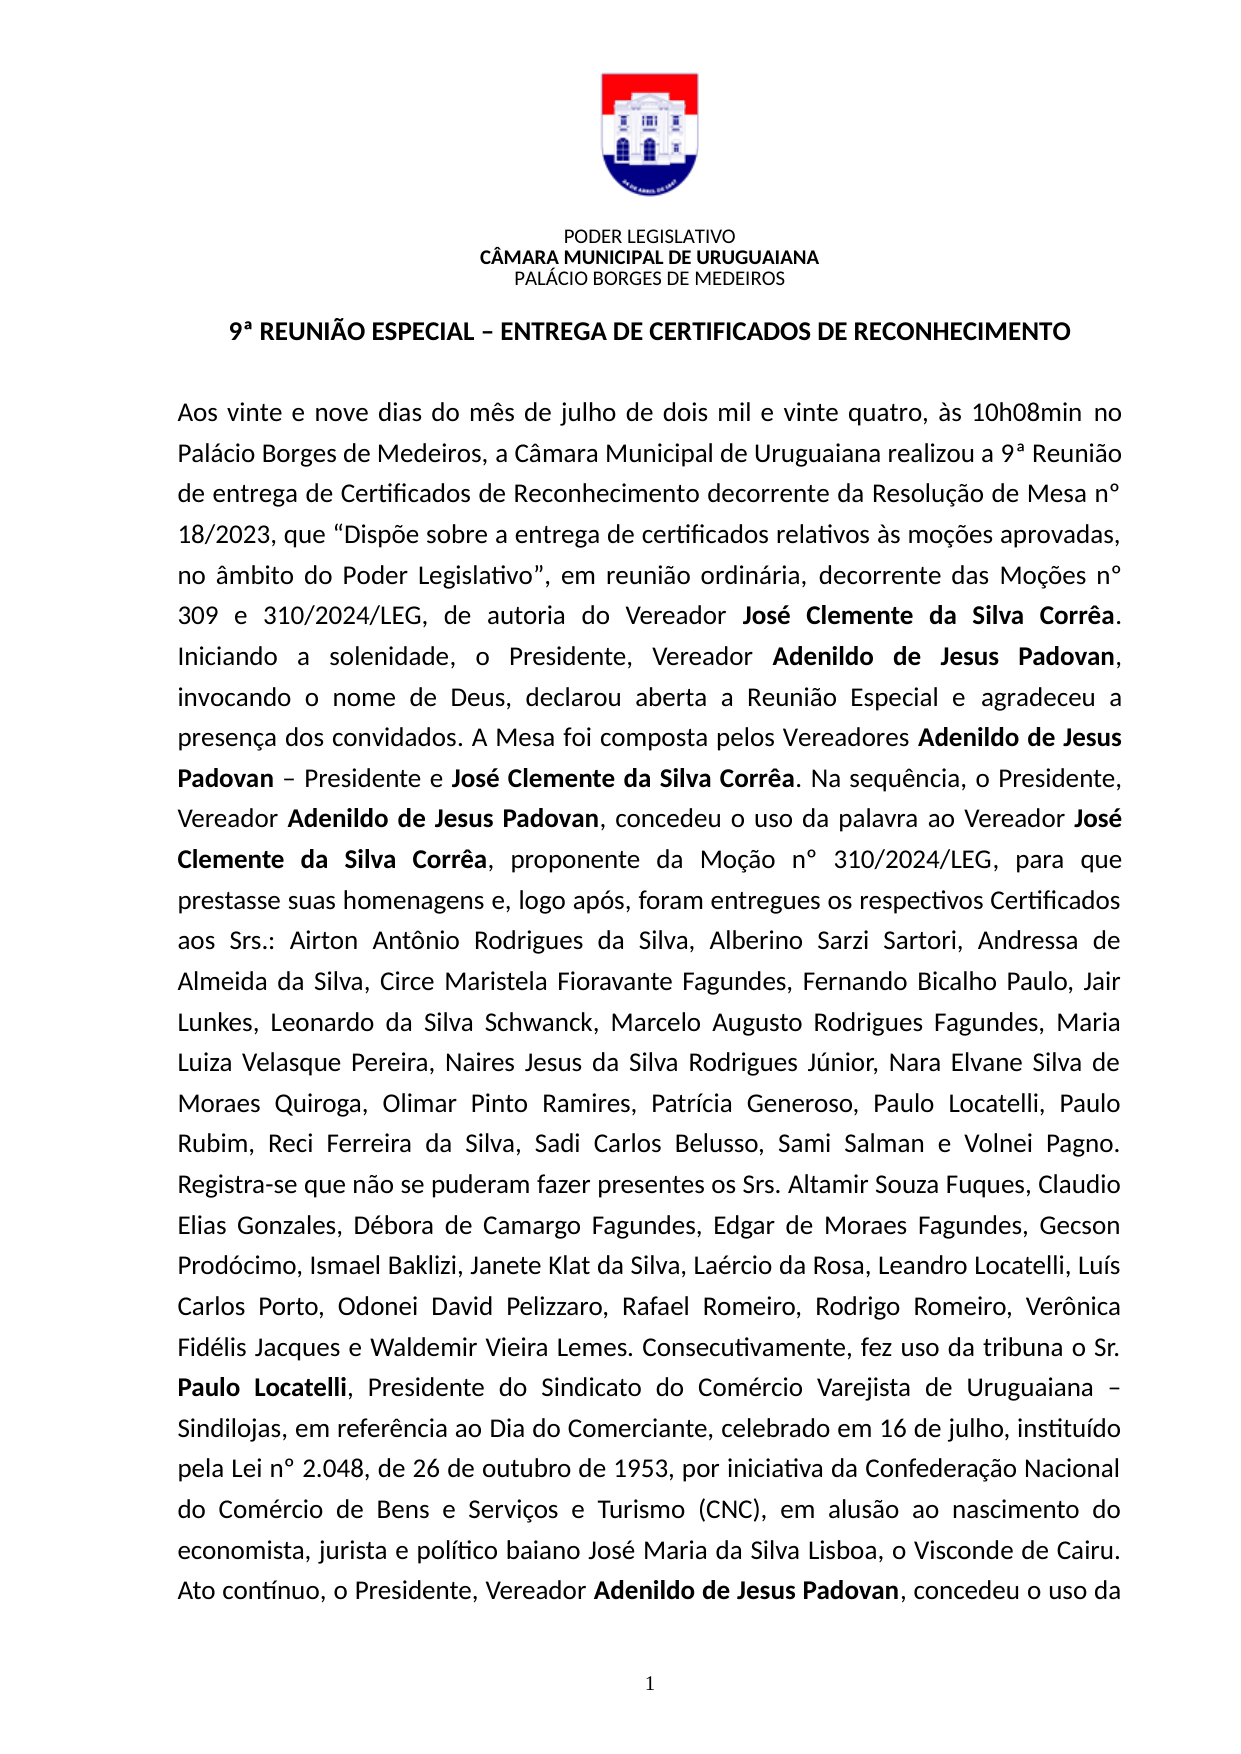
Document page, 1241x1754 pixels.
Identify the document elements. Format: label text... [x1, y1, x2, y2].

text 9ª REUNIÃO ESPECIAL – ENTREGA DE CERTIFICADOS DE RECONHECIMENTO [177, 320, 1122, 347]
picture [578, 63, 722, 207]
text Aos vinte e nove dias do mês de julho de dois mil e vinte quatro, às 10h08min no Palácio Borges de Medeiros, a Câmara Municipal de Uruguaiana realizou a 9ª Reunião de entrega de Certificados de Reconhecimento decorrente da Resolução de Mesa nº 18/2023, que “Dispõe sobre a entrega de certificados relativos às moções aprovadas, no âmbito do Poder Legislativo”, em reunião ordinária, decorrente das Moções nº 309 e 310/2024/LEG, de autoria do Vereador José Clemente da Silva Corrêa. Iniciando a solenidade, o Presidente, Vereador Adenildo de Jesus Padovan, invocando o nome de Deus, declarou aberta a Reunião Especial e agradeceu a presença dos convidados. A Mesa foi composta pelos Vereadores Adenildo de Jesus Padovan – Presidente e José Clemente da Silva Corrêa. Na sequência, o Presidente, Vereador Adenildo de Jesus Padovan, concedeu o uso da palavra ao Vereador José Clemente da Silva Corrêa, proponente da Moção nº 310/2024/LEG, para que prestasse suas homenagens e, logo após, foram entregues os respectivos Certificados aos Srs.: Airton Antônio Rodrigues da Silva, Alberino Sarzi Sartori, Andressa de Almeida da Silva, Circe Maristela Fioravante Fagundes, Fernando Bicalho Paulo, Jair Lunkes, Leonardo da Silva Schwanck, Marcelo Augusto Rodrigues Fagundes, Maria Luiza Velasque Pereira, Naires Jesus da Silva Rodrigues Júnior, Nara Elvane Silva de Moraes Quiroga, Olimar Pinto Ramires, Patrícia Generoso, Paulo Locatelli, Paulo Rubim, Reci Ferreira da Silva, Sadi Carlos Belusso, Sami Salman e Volnei Pagno. Registra-se que não se puderam fazer presentes os Srs. Altamir Souza Fuques, Claudio Elias Gonzales, Débora de Camargo Fagundes, Edgar de Moraes Fagundes, Gecson Prodócimo, Ismael Baklizi, Janete Klat da Silva, Laércio da Rosa, Leandro Locatelli, Luís Carlos Porto, Odonei David Pelizzaro, Rafael Romeiro, Rodrigo Romeiro, Verônica Fidélis Jacques e Waldemir Vieira Lemes. Consecutivamente, fez uso da tribuna o Sr. Paulo Locatelli, Presidente do Sindicato do Comércio Varejista de Uruguaiana – Sindilojas, em referência ao Dia do Comerciante, celebrado em 16 de julho, instituído pela Lei nº 2.048, de 26 de outubro de 1953, por iniciativa da Confederação Nacional do Comércio de Bens e Serviços e Turismo (CNC), em alusão ao nascimento do economista, jurista e político baiano José Maria da Silva Lisboa, o Visconde de Cairu. Ato contínuo, o Presidente, Vereador Adenildo de Jesus Padovan, concedeu o uso da [177, 401, 1122, 1606]
